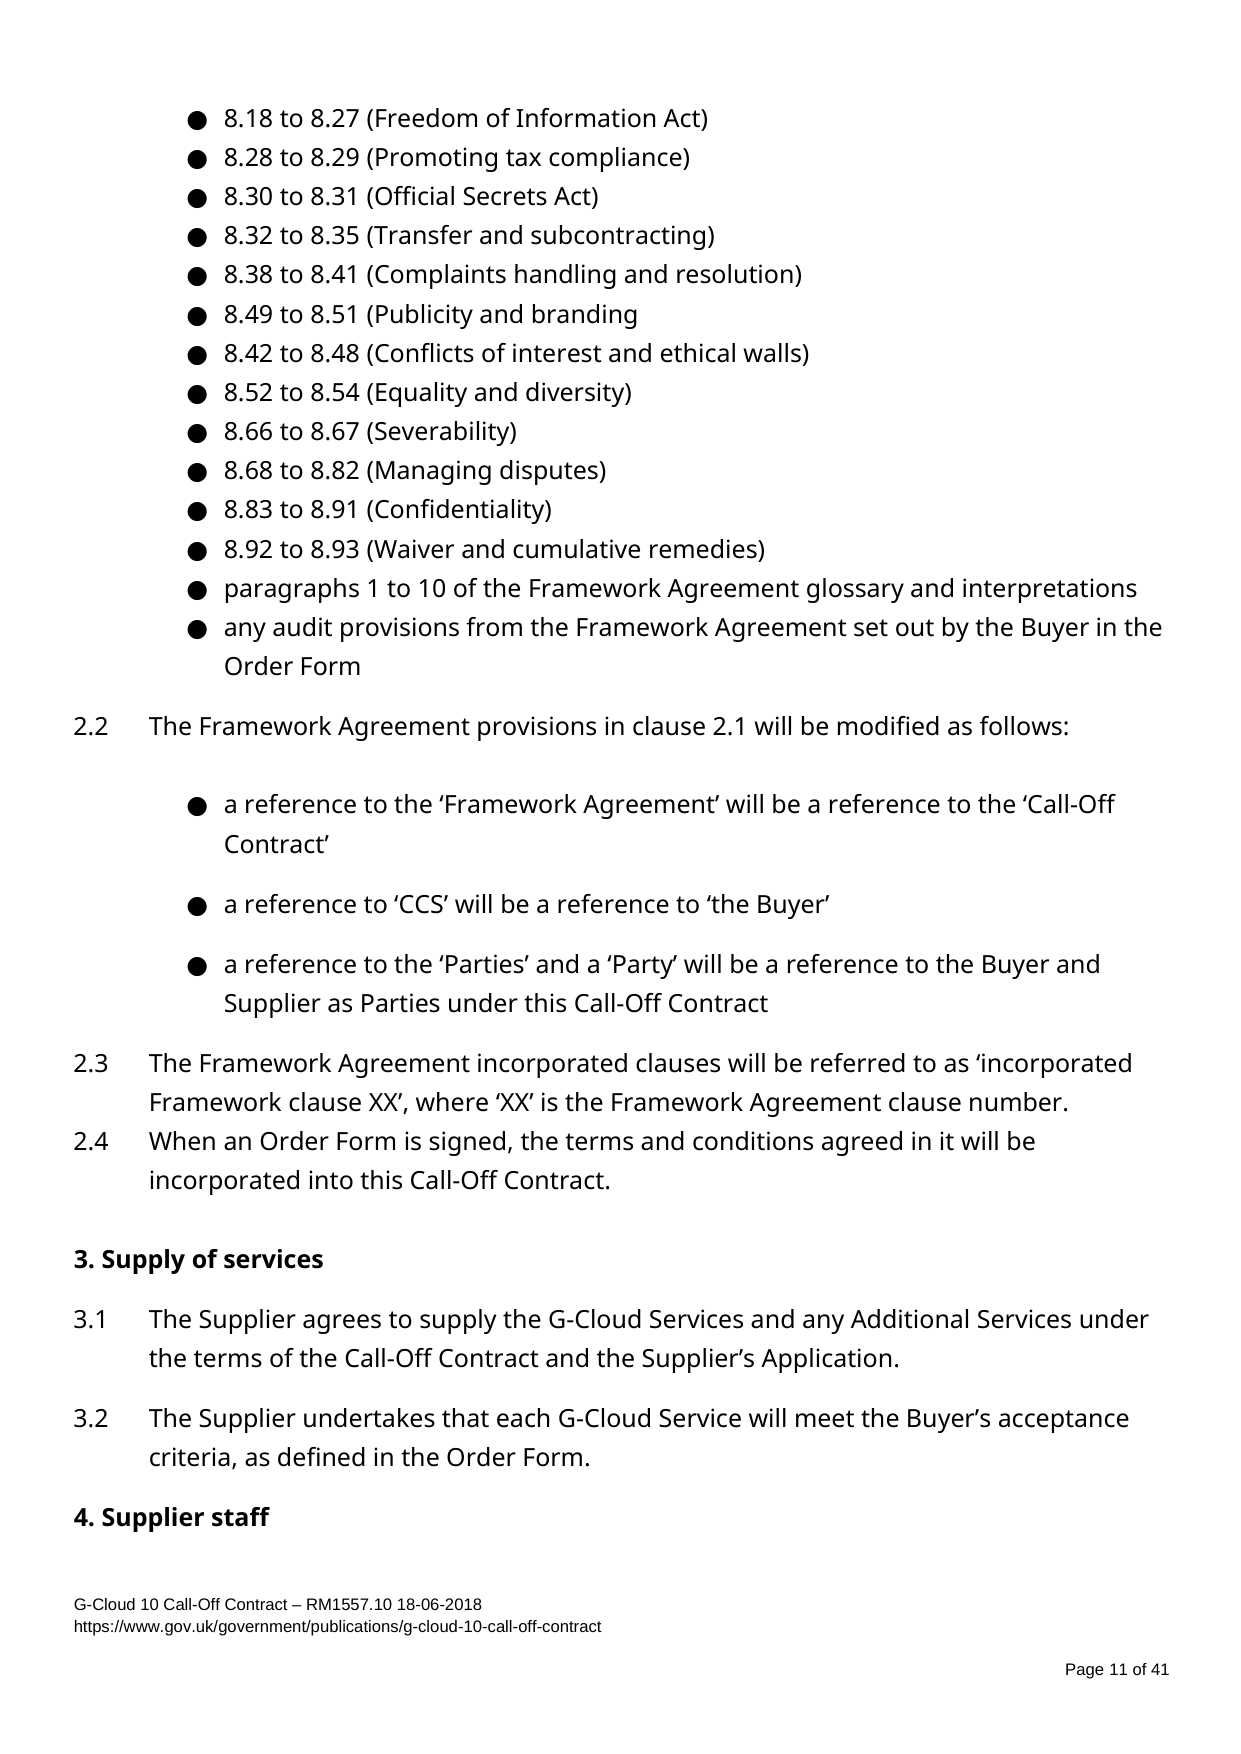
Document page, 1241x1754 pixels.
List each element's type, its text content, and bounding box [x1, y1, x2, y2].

list 8.18 to 8.27 (Freedom of Information Act) [186, 101, 1182, 134]
text 4. Supplier staff [73, 1500, 1182, 1534]
list any audit provisions from the Framework Agreement set out by the Buyer in the Order Form [186, 610, 1182, 683]
list 8.49 to 8.51 (Publicity and branding [186, 296, 1182, 330]
list a reference to the ‘Parties’ and a ‘Party’ will be a reference to the Buyer and Supplier as Parties under this Call-Off Contract [186, 946, 1182, 1019]
list 8.32 to 8.35 (Transfer and subcontracting) [186, 218, 1182, 252]
list 8.52 to 8.54 (Equality and diversity) [186, 375, 1182, 409]
text 3. Supply of services [73, 1241, 1182, 1275]
list The Supplier undertakes that each G-Cloud Service will meet the Buyer’s acceptance criteria, as defined in the Order Form. [73, 1401, 1182, 1474]
list 8.83 to 8.91 (Confidentiality) [186, 492, 1182, 526]
list 8.68 to 8.82 (Managing disputes) [186, 453, 1182, 487]
list 8.38 to 8.41 (Complaints handling and resolution) [186, 257, 1182, 291]
list The Framework Agreement incorporated clauses will be referred to as ‘incorporated Framework clause XX’, where ‘XX’ is the Framework Agreement clause number. [73, 1046, 1182, 1119]
list The Supplier agrees to supply the G-Cloud Services and any Additional Services under the terms of the Call-Off Contract and the Supplier’s Application. [73, 1301, 1182, 1374]
list paragraphs 1 to 10 of the Framework Agreement glossary and interpretations [186, 571, 1182, 604]
list a reference to the ‘Framework Agreement’ will be a reference to the ‘Call-Off Contract’ [186, 787, 1182, 860]
list The Framework Agreement provisions in clause 2.1 will be modified as follows: [73, 709, 1182, 743]
list 8.92 to 8.93 (Waiver and cumulative remedies) [186, 531, 1182, 565]
list 8.28 to 8.29 (Promoting tax compliance) [186, 140, 1182, 174]
list 8.30 to 8.31 (Official Secrets Act) [186, 179, 1182, 213]
list a reference to ‘CCS’ will be a reference to ‘the Buyer’ [186, 886, 1182, 920]
list 8.66 to 8.67 (Severability) [186, 414, 1182, 448]
list 8.42 to 8.48 (Conflicts of interest and ethical walls) [186, 336, 1182, 369]
list When an Order Form is signed, the terms and conditions agreed in it will be incorporated into this Call-Off Contract. [73, 1124, 1182, 1197]
